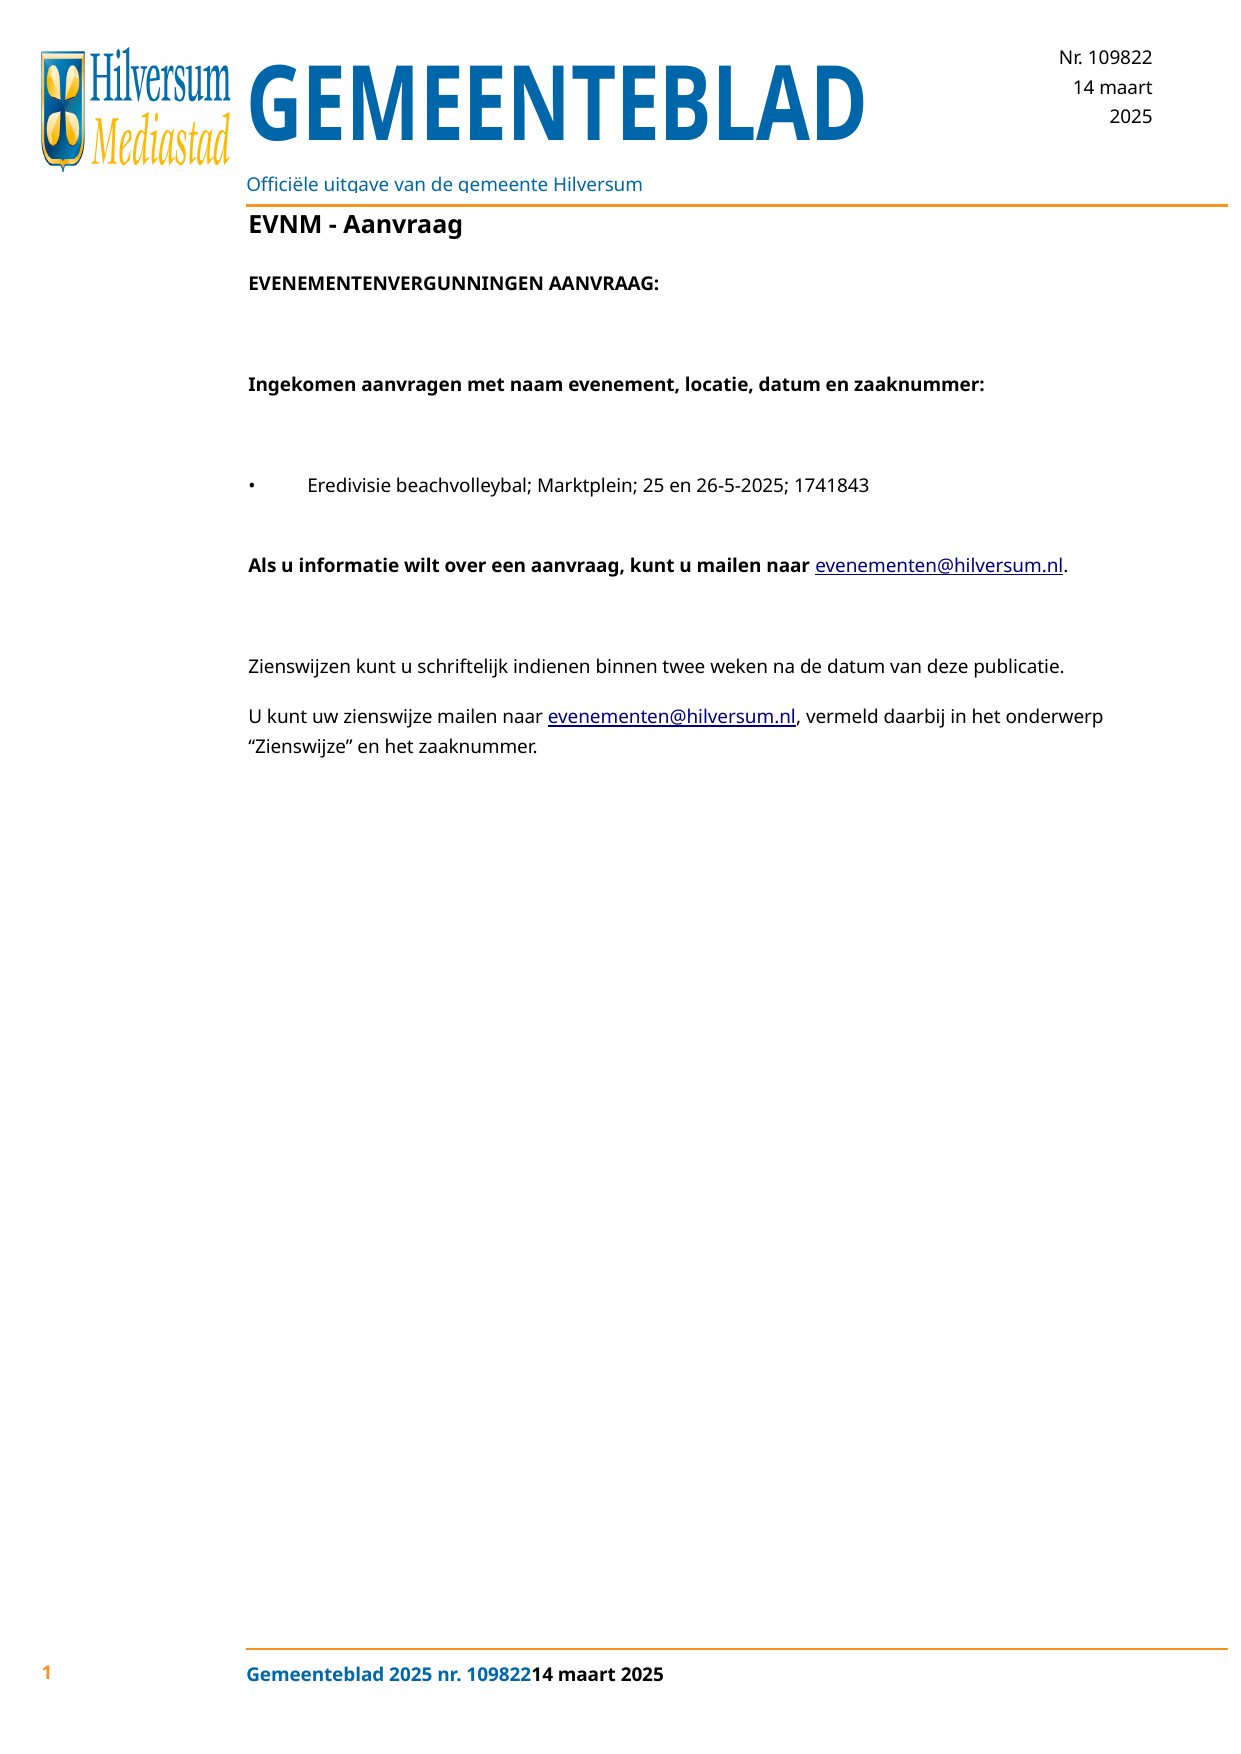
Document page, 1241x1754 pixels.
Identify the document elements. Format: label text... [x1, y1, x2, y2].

text EVENEMENTENVERGUNNINGEN AANVRAAG: [248, 270, 1152, 296]
picture [41, 47, 231, 172]
text EVNM - Aanvraag [248, 207, 1152, 241]
text Zienswijzen kunt u schriftelijk indienen binnen twee weken na de datum van deze publicatie. [248, 653, 1152, 678]
text Als u informatie wilt over een aanvraag, kunt u mailen naar evenementen@hilversum.nl. [248, 552, 1152, 578]
text Ingekomen aanvragen met naam evenement, locatie, datum en zaaknummer: [248, 371, 1152, 397]
text U kunt uw zienswijze mailen naar evenementen@hilversum.nl, vermeld daarbij in het onderwerp “Zienswijze” en het zaaknummer. [248, 703, 1152, 758]
list Eredivisie beachvolleybal; Marktplein; 25 en 26-5-2025; 1741843 [248, 472, 1152, 498]
